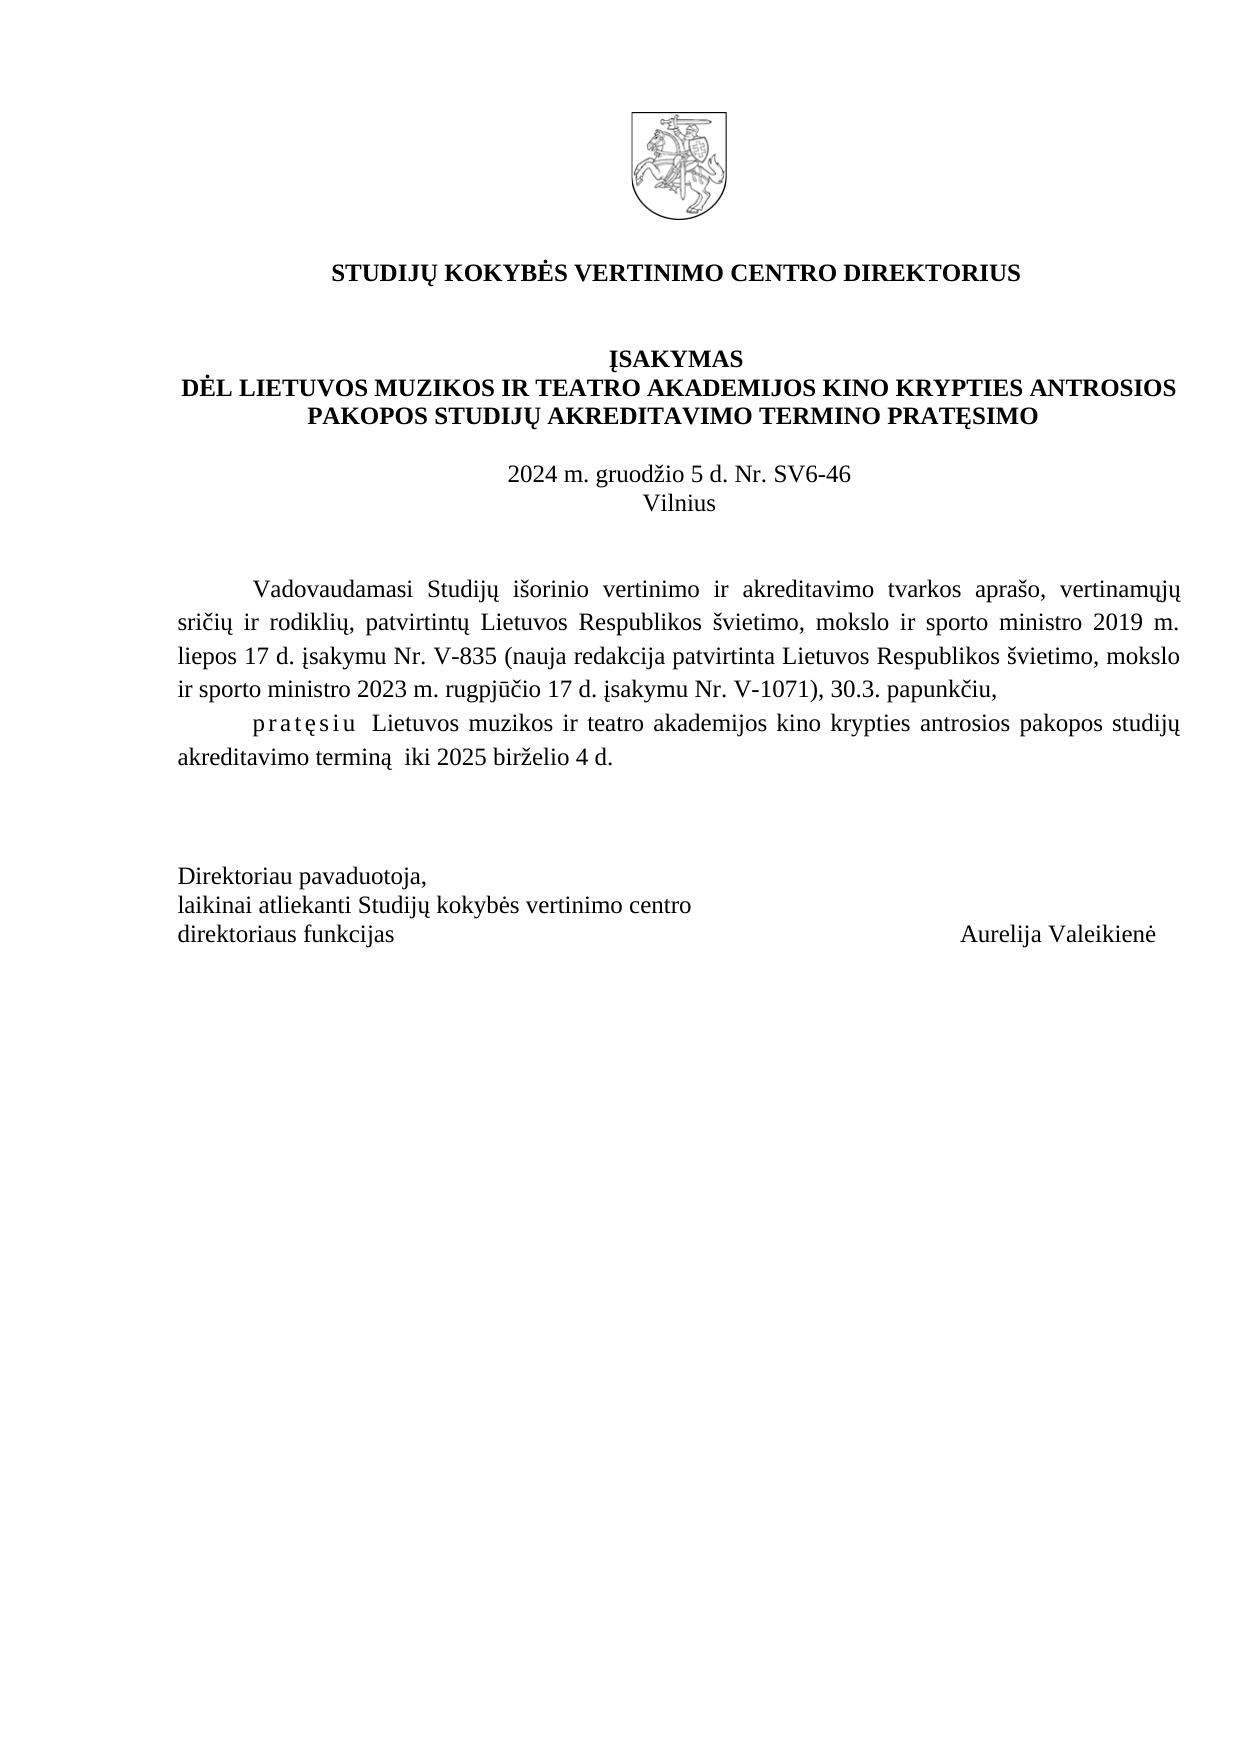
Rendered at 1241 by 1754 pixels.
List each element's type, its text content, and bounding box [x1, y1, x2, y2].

text laikinai atliekanti Studijų kokybės vertinimo centro [177, 890, 1181, 919]
text Vilnius [177, 488, 1181, 516]
text 2024 m. gruodžio 5 d. Nr. SV6-46 [177, 459, 1181, 488]
text Direktoriau pavaduotoja, [177, 861, 1181, 890]
text DĖL LIETUVOS MUZIKOS IR TEATRO AKADEMIJOS KINO KRYPTIES ANTROSIOS PAKOPOS STUDIJŲ AKREDITAVIMO TERMINO PRATĘSIMO [177, 373, 1181, 430]
text STUDIJŲ KOKYBĖS VERTINIMO CENTRO DIREKTORIUS [177, 258, 1181, 286]
text Vadovaudamasi Studijų išorinio vertinimo ir akreditavimo tvarkos aprašo, vertinamųjų sričių ir rodiklių, patvirtintų Lietuvos Respublikos švietimo, mokslo ir sporto ministro 2019 m. liepos 17 d. įsakymu Nr. V-835 (nauja redakcija patvirtinta Lietuvos Respublikos švietimo, mokslo ir sporto ministro 2023 m. rugpjūčio 17 d. įsakymu Nr. V-1071), 30.3. papunkčiu, [177, 574, 1181, 703]
text pratęsiu Lietuvos muzikos ir teatro akademijos kino krypties antrosios pakopos studijų akreditavimo terminą iki 2025 birželio 4 d. [177, 708, 1181, 770]
text ĮSAKYMAS [177, 344, 1181, 373]
text direktoriaus funkcijas Aurelija Valeikienė [177, 919, 1181, 948]
